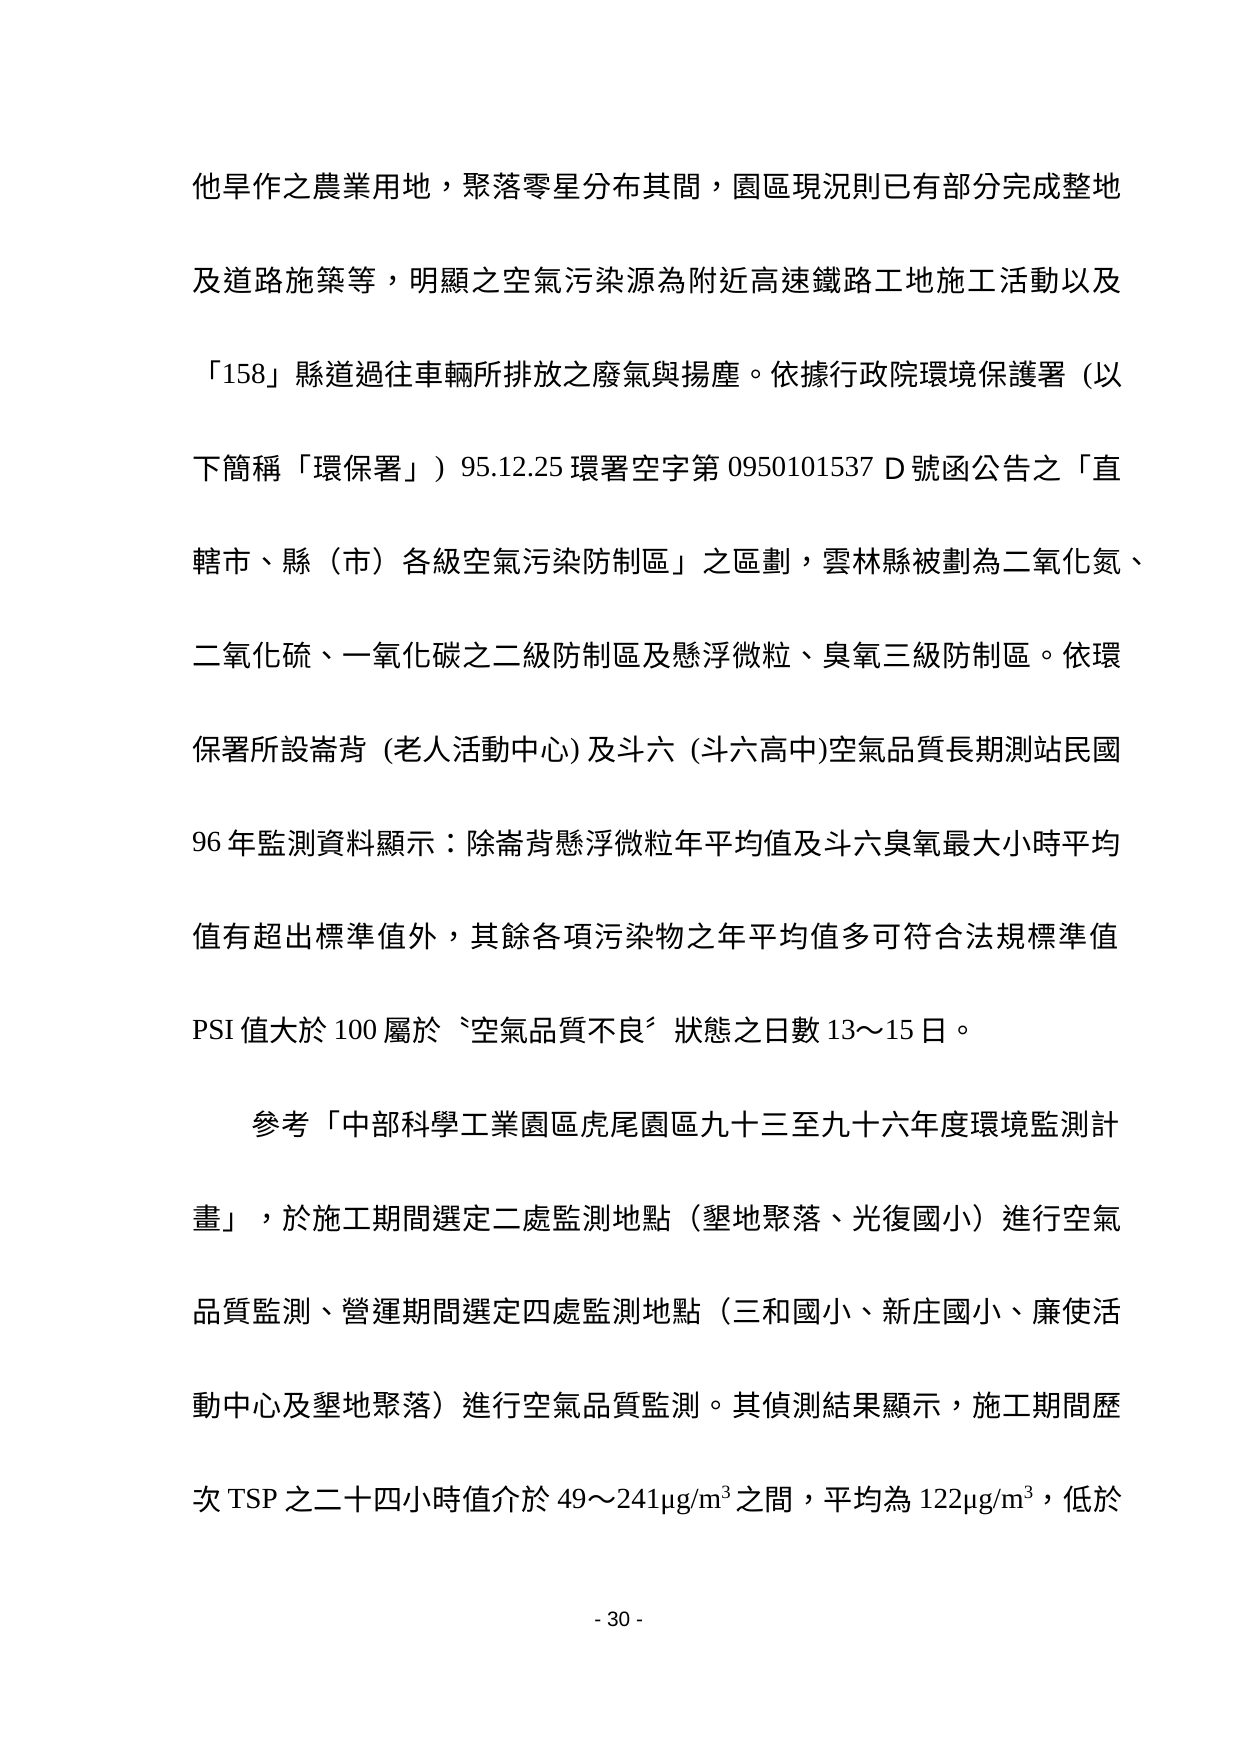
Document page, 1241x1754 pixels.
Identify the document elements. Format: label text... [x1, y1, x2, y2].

text 參考「中部科學工業園區虎尾園區九十三至九十六年度環境監測計畫」，於施工期間選定二處監測地點（墾地聚落、光復國小）進行空氣品質監測、營運期間選定四處監測地點（三和國小、新庄國小、廉使活動中心及墾地聚落）進行空氣品質監測。其偵測結果顯示，施工期間歷次TSP之二十四小時值介於49～241μg/m3之間，平均為122μg/m3，低於空氣品質標準（250μg/m3），其中以95年第2季墾地聚落測站測值87μg/m3最高，96年第3、4季墾地聚落測站最低為49μg/m3，96年監測期間並無發現異常監測值；歷次PM10之二十四小時值介於20～168μg/m3之間，平均為66μg/m3，低於空氣品質標準（125μg/m3），96年監測期間並無發現異常監測值。營運期間，TSP之二十四小時值介於55～110μg/m3之間，合於空氣品質標準（250 μg/m3），其中以新庄國小測站55 μg/m3最低，墾地聚落測站最高為110 μg/m3；PM10之日平均值介於27～59μg/m3之間，合於空氣品質標準（125 μg/m3）；NOX之最高小時平均值介於0.0218~0.0721ppm之間，日平均值介於0.0116~0.0201 ppm之間；SOX之最高小時平均值介於0.0033～0.0058 ppm之間，合於空氣品質標準（0.25ppm）；日平均值介於0.0020～0.0034ppm之間，亦合於空氣品質標準（0.1ppm）；CO之最高小時平均值介於0.4～0.8 ppm之間，合於空氣品質標準（35ppm）；8小時平均值介於0.3～0.6 ppm之間，亦合於空氣品質標準（9ppm）。 [192, 1081, 1122, 1518]
text 虎尾園區原為台糖蔗田農場，附近地區亦多為種植甘蔗、水稻及其他旱作之農業用地，聚落零星分布其間，園區現況則已有部分完成整地及道路施築等，明顯之空氣污染源為附近高速鐵路工地施工活動以及「158」縣道過往車輛所排放之廢氣與揚塵。依據行政院環境保護署 (以下簡稱「環保署」) 95.12.25環署空字第0950101537Ｄ號函公告之「直轄市、縣（市）各級空氣污染防制區」之區劃，雲林縣被劃為二氧化氮、二氧化硫、一氧化碳之二級防制區及懸浮微粒、臭氧三級防制區。依環保署所設崙背 (老人活動中心) 及斗六 (斗六高中)空氣品質長期測站民國96年監測資料顯示：除崙背懸浮微粒年平均值及斗六臭氧最大小時平均值有超出標準值外，其餘各項污染物之年平均值多可符合法規標準值。PSI值大於100屬於〝空氣品質不良〞狀態之日數13～15日。 [192, 143, 1122, 1050]
